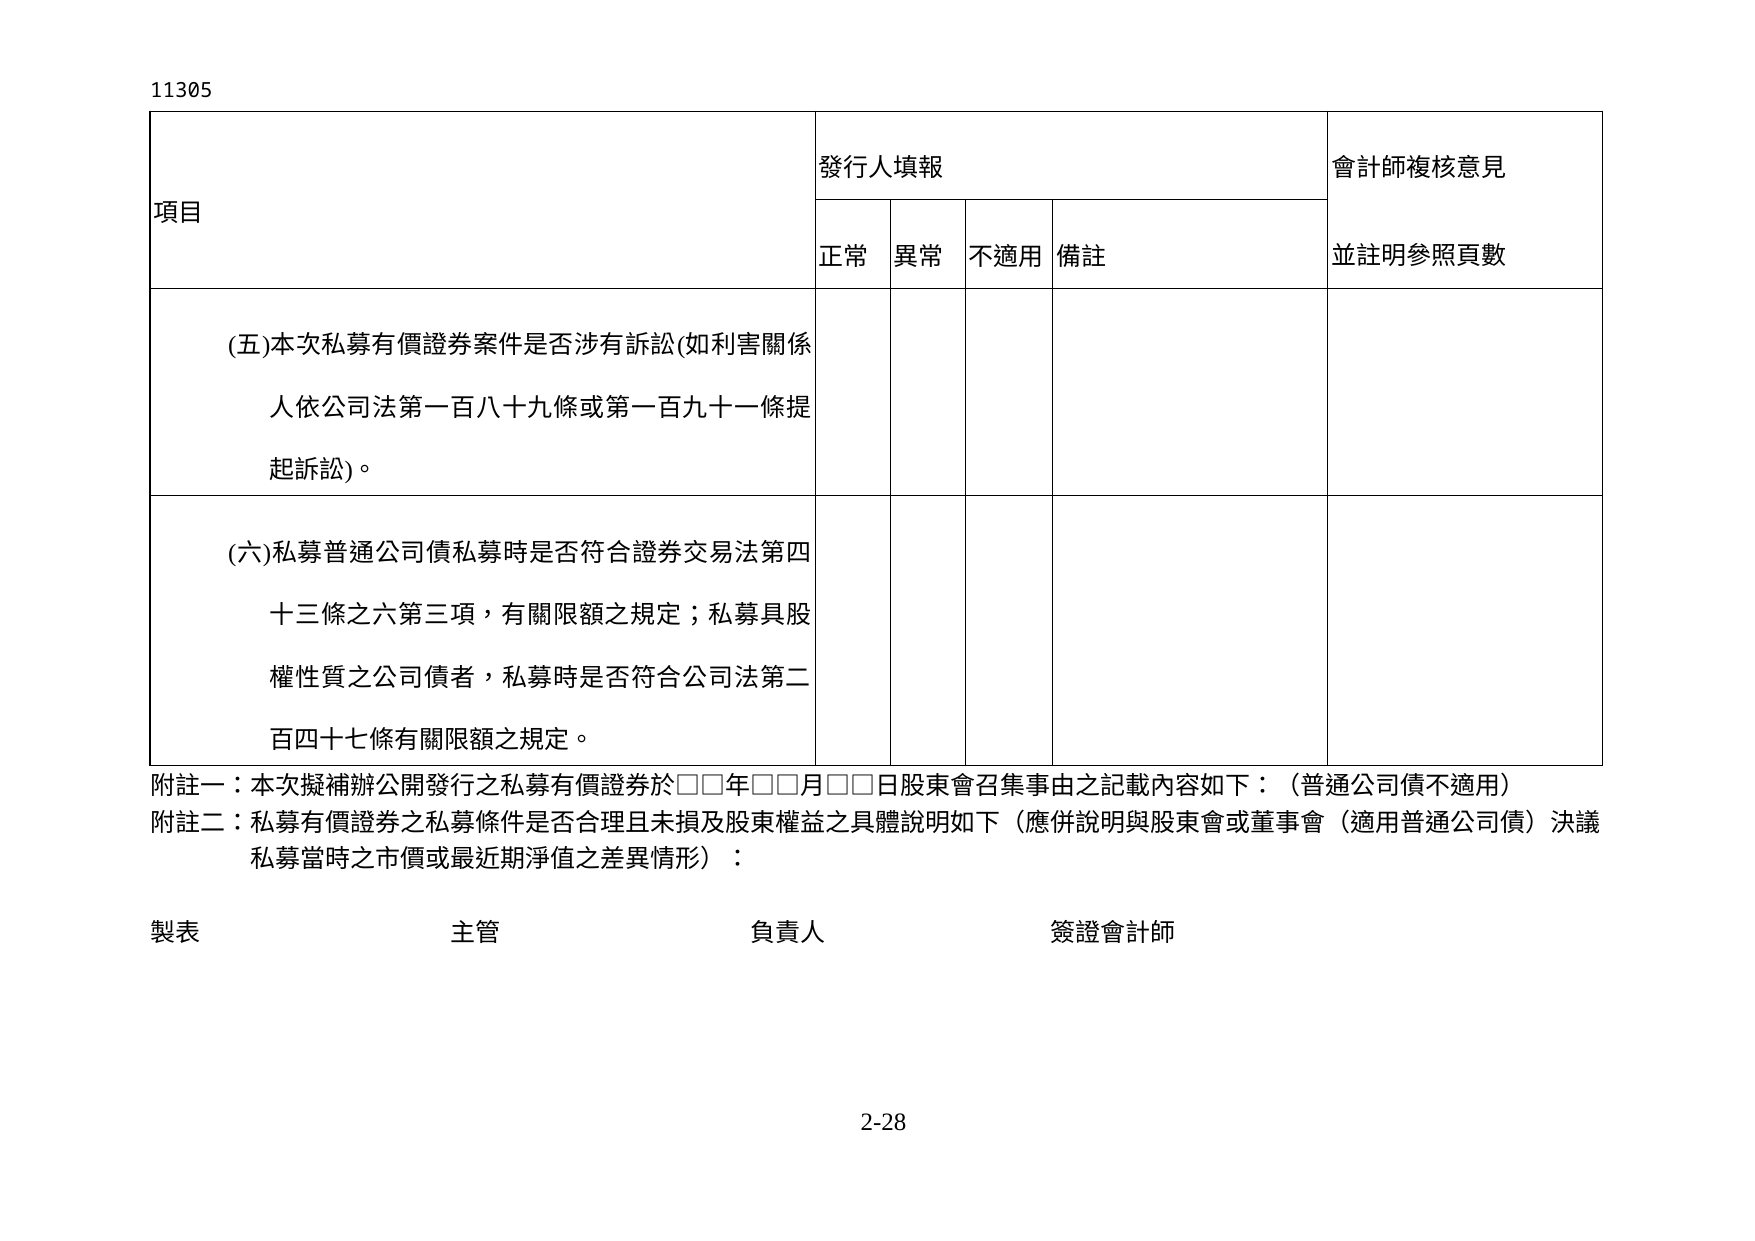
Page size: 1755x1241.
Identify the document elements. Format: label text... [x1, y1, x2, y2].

table_cell 異常 [891, 200, 965, 288]
table_cell [816, 496, 890, 765]
table_cell [1328, 496, 1602, 765]
table_cell [816, 289, 890, 495]
table_header 會計師複核意見 並註明參照頁數 [1328, 112, 1602, 288]
table_cell 正常 [816, 200, 890, 288]
table_cell 不適用 [966, 200, 1052, 288]
table_cell [966, 496, 1052, 765]
table_cell [1053, 496, 1327, 765]
table_cell [891, 289, 965, 495]
text 製表 主管 負責人 簽證會計師 [150, 912, 1604, 948]
table_cell 備註 [1053, 200, 1327, 288]
table_cell [891, 496, 965, 765]
table_cell [1053, 289, 1327, 495]
table_cell [966, 289, 1052, 495]
table_cell (五)本次私募有價證券案件是否涉有訴訟(如利害關係人依公司法第一百八十九條或第一百九十一條提起訴訟)。 [151, 289, 815, 495]
text 附註二：私募有價證券之私募條件是否合理且未損及股東權益之具體說明如下（應併說明與股東會或董事會（適用普通公司債）決議私募當時之市價或最近期淨值之差異情形）： [150, 802, 1604, 874]
table_cell (六)私募普通公司債私募時是否符合證券交易法第四十三條之六第三項，有關限額之規定；私募具股權性質之公司債者，私募時是否符合公司法第二百四十七條有關限額之規定。 [151, 496, 815, 765]
table_header 項目 [151, 112, 815, 288]
table_header 發行人填報 [816, 112, 1327, 199]
text 附註一：本次擬補辦公開發行之私募有價證券於□□年□□月□□日股東會召集事由之記載內容如下：（普通公司債不適用） [150, 766, 1604, 802]
table_cell [1328, 289, 1602, 495]
